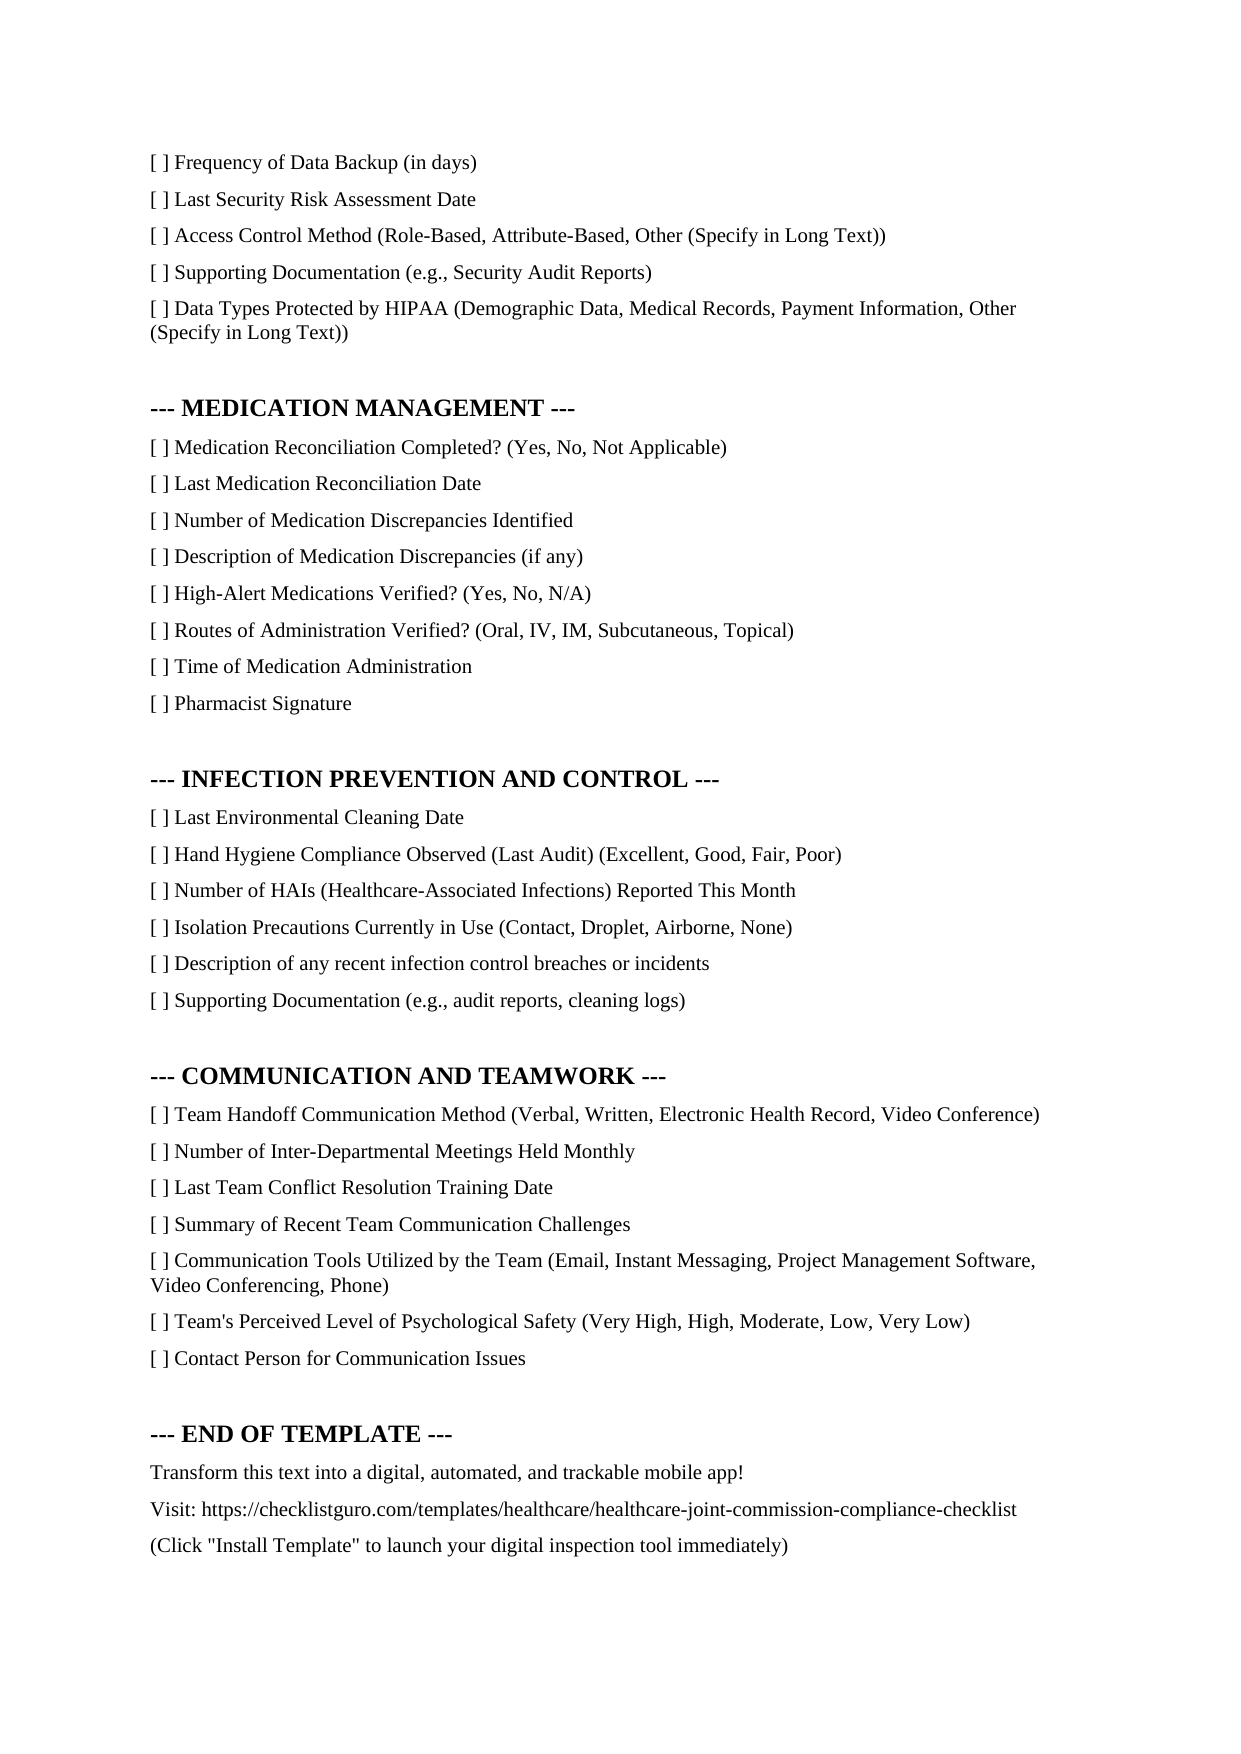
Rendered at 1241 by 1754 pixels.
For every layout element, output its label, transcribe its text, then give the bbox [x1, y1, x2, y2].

text --- INFECTION PREVENTION AND CONTROL --- [150, 764, 1090, 792]
text [ ] Pharmacist Signature [150, 691, 1090, 715]
text [ ] Routes of Administration Verified? (Oral, IV, IM, Subcutaneous, Topical) [150, 617, 1090, 642]
text [ ] Number of Medication Discrepancies Identified [150, 508, 1090, 532]
text [ ] Team's Perceived Level of Psychological Safety (Very High, High, Moderate, Low, Very Low) [150, 1309, 1090, 1333]
text [ ] High-Alert Medications Verified? (Yes, No, N/A) [150, 581, 1090, 605]
text [ ] Last Environmental Cleaning Date [150, 805, 1090, 829]
text (Click "Install Template" to launch your digital inspection tool immediately) [150, 1533, 1090, 1557]
text [ ] Isolation Precautions Currently in Use (Contact, Droplet, Airborne, None) [150, 915, 1090, 939]
text [ ] Time of Medication Administration [150, 654, 1090, 678]
text [ ] Contact Person for Communication Issues [150, 1346, 1090, 1370]
text [ ] Number of Inter-Departmental Meetings Held Monthly [150, 1139, 1090, 1163]
text --- END OF TEMPLATE --- [150, 1419, 1090, 1447]
text [ ] Last Security Risk Assessment Date [150, 187, 1090, 211]
text [ ] Last Medication Reconciliation Date [150, 471, 1090, 495]
text [ ] Hand Hygiene Compliance Observed (Last Audit) (Excellent, Good, Fair, Poor) [150, 842, 1090, 866]
text [ ] Supporting Documentation (e.g., audit reports, cleaning logs) [150, 988, 1090, 1012]
text Transform this text into a digital, automated, and trackable mobile app! [150, 1460, 1090, 1484]
text [ ] Number of HAIs (Healthcare-Associated Infections) Reported This Month [150, 878, 1090, 902]
text [ ] Supporting Documentation (e.g., Security Audit Reports) [150, 260, 1090, 284]
text Visit: https://checklistguro.com/templates/healthcare/healthcare-joint-commission-compliance-checklist [150, 1497, 1090, 1521]
text [ ] Data Types Protected by HIPAA (Demographic Data, Medical Records, Payment Information, Other (Specify in Long Text)) [150, 296, 1090, 344]
text [ ] Frequency of Data Backup (in days) [150, 150, 1090, 174]
text [ ] Access Control Method (Role-Based, Attribute-Based, Other (Specify in Long Text)) [150, 223, 1090, 247]
text [ ] Communication Tools Utilized by the Team (Email, Instant Messaging, Project Management Software, Video Conferencing, Phone) [150, 1248, 1090, 1297]
text [ ] Description of Medication Discrepancies (if any) [150, 544, 1090, 568]
text [ ] Team Handoff Communication Method (Verbal, Written, Electronic Health Record, Video Conference) [150, 1102, 1090, 1126]
text --- MEDICATION MANAGEMENT --- [150, 393, 1090, 422]
text [ ] Medication Reconciliation Completed? (Yes, No, Not Applicable) [150, 435, 1090, 459]
text [ ] Summary of Recent Team Communication Challenges [150, 1212, 1090, 1236]
text --- COMMUNICATION AND TEAMWORK --- [150, 1061, 1090, 1090]
text [ ] Description of any recent infection control breaches or incidents [150, 951, 1090, 975]
text [ ] Last Team Conflict Resolution Training Date [150, 1175, 1090, 1199]
